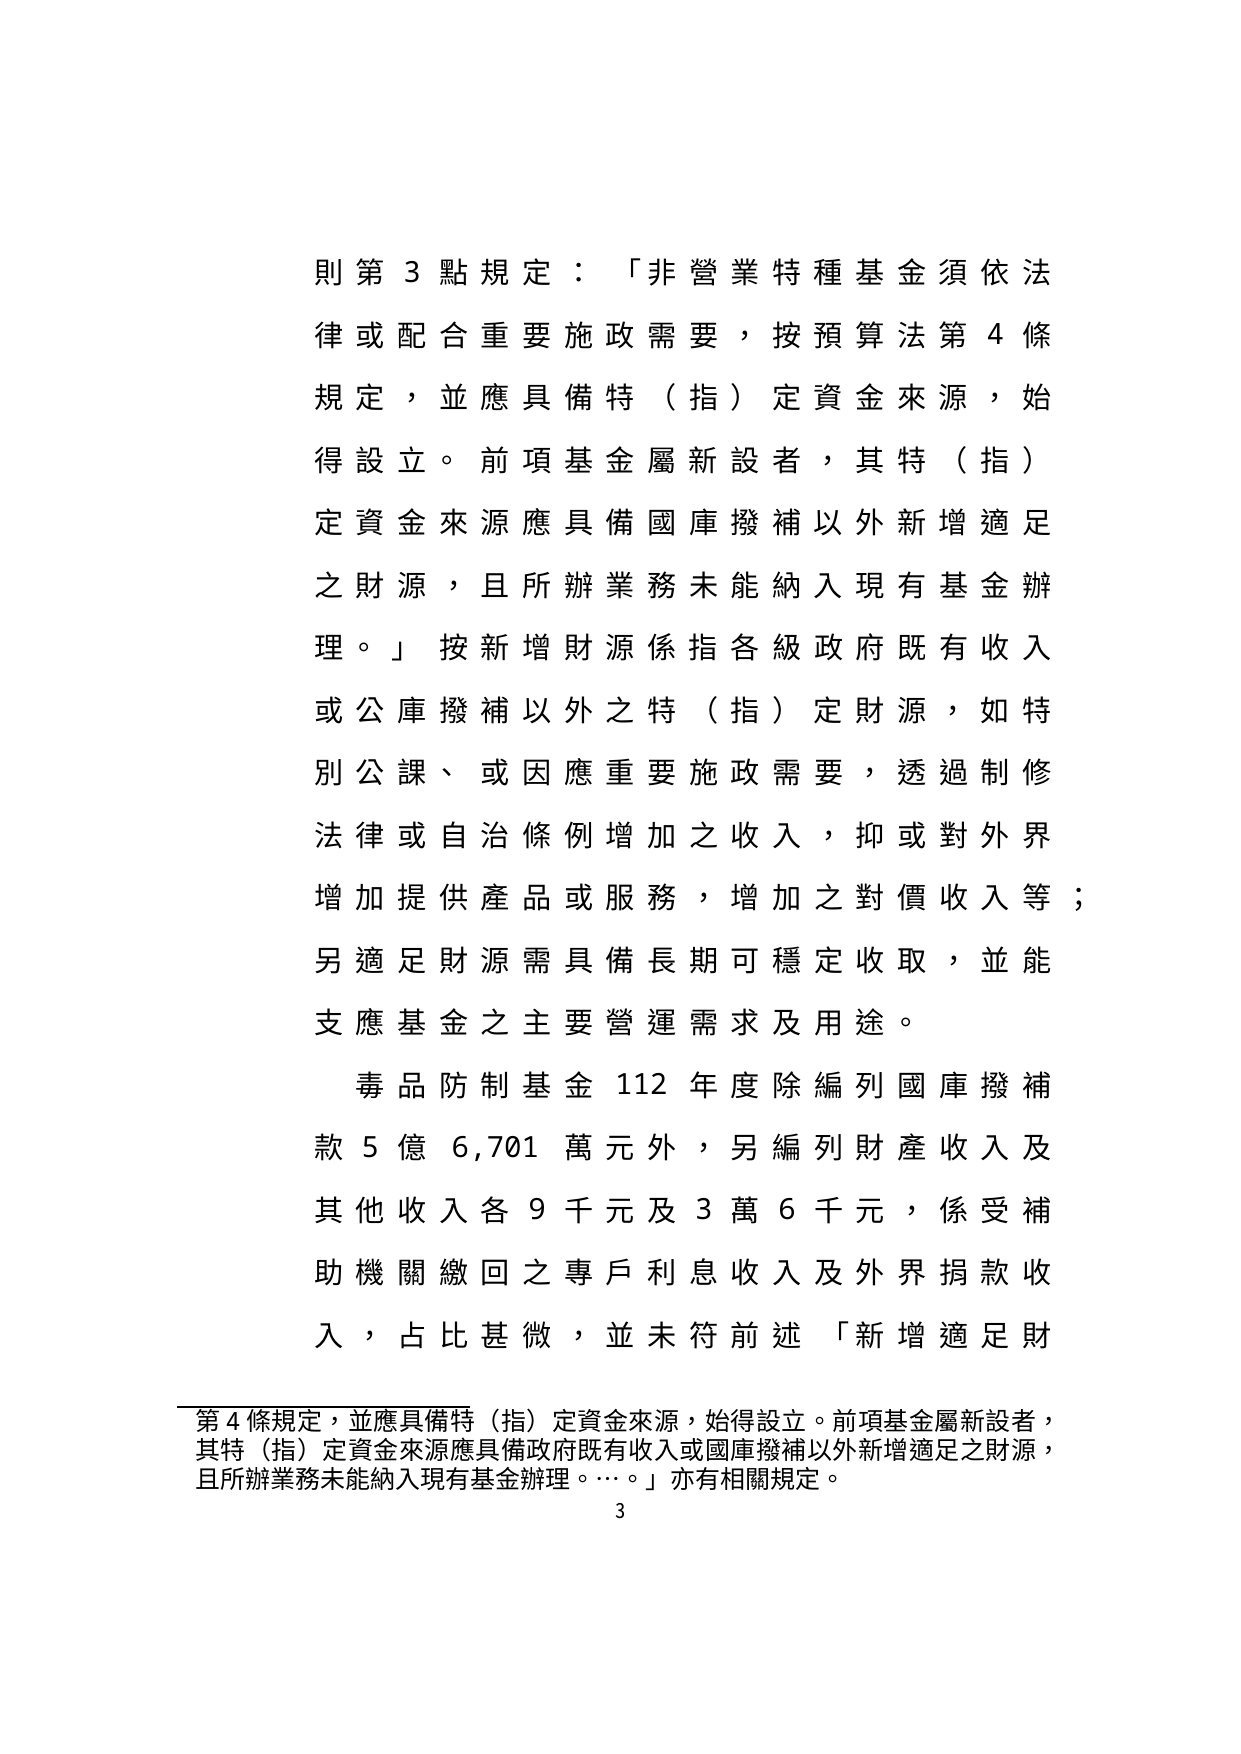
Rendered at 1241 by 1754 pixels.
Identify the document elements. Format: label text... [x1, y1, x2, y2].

text 第4條規定，並應具備特（指）定資金來源，始得設立。前項基金屬新設者，其特（指）定資金來源應具備政府既有收入或國庫撥補以外新增適足之財源，且所辦業務未能納入現有基金辦理。…。」亦有相關規定。 [177, 1407, 1063, 1494]
text 按預算法第4條第1項第2款規定：「二、特種基金︰歲入之供特殊用途者，為特種基金，其種類如左︰…(五)有特定收入來源而供特殊用途者，為特別收入基金。…。」為健全中央政府非營業特種基金之管理，檢討基金之存續，提升基金資源運用效率，行政院訂有「中央政府非營業特種基金設立及存續原則」，該原則第3點規定：「非營業特種基金須依法律或配合重要施政需要，按預算法第4條規定，並應具備特（指）定資金來源，始得設立。前項基金屬新設者，其特（指）定資金來源應具備國庫撥補以外新增適足之財源，且所辦業務未能納入現有基金辦理。」按新增財源係指各級政府既有收入或公庫撥補以外之特（指）定財源，如特別公課、或因應重要施政需要，透過制修法律或自治條例增加之收入，抑或對外界增加提供產品或服務，增加之對價收入等；另適足財源需具備長期可穩定收取，並能支應基金之主要營運需求及用途。 [271, 229, 1058, 1042]
text 毒品防制基金112年度除編列國庫撥補款5億6,701萬元外，另編列財產收入及其他收入各9千元及3萬6千元，係受補助機關繳回之專戶利息收入及外界捐款收入，占比甚微，並未符前述「新增適足財 [271, 1042, 1058, 1354]
